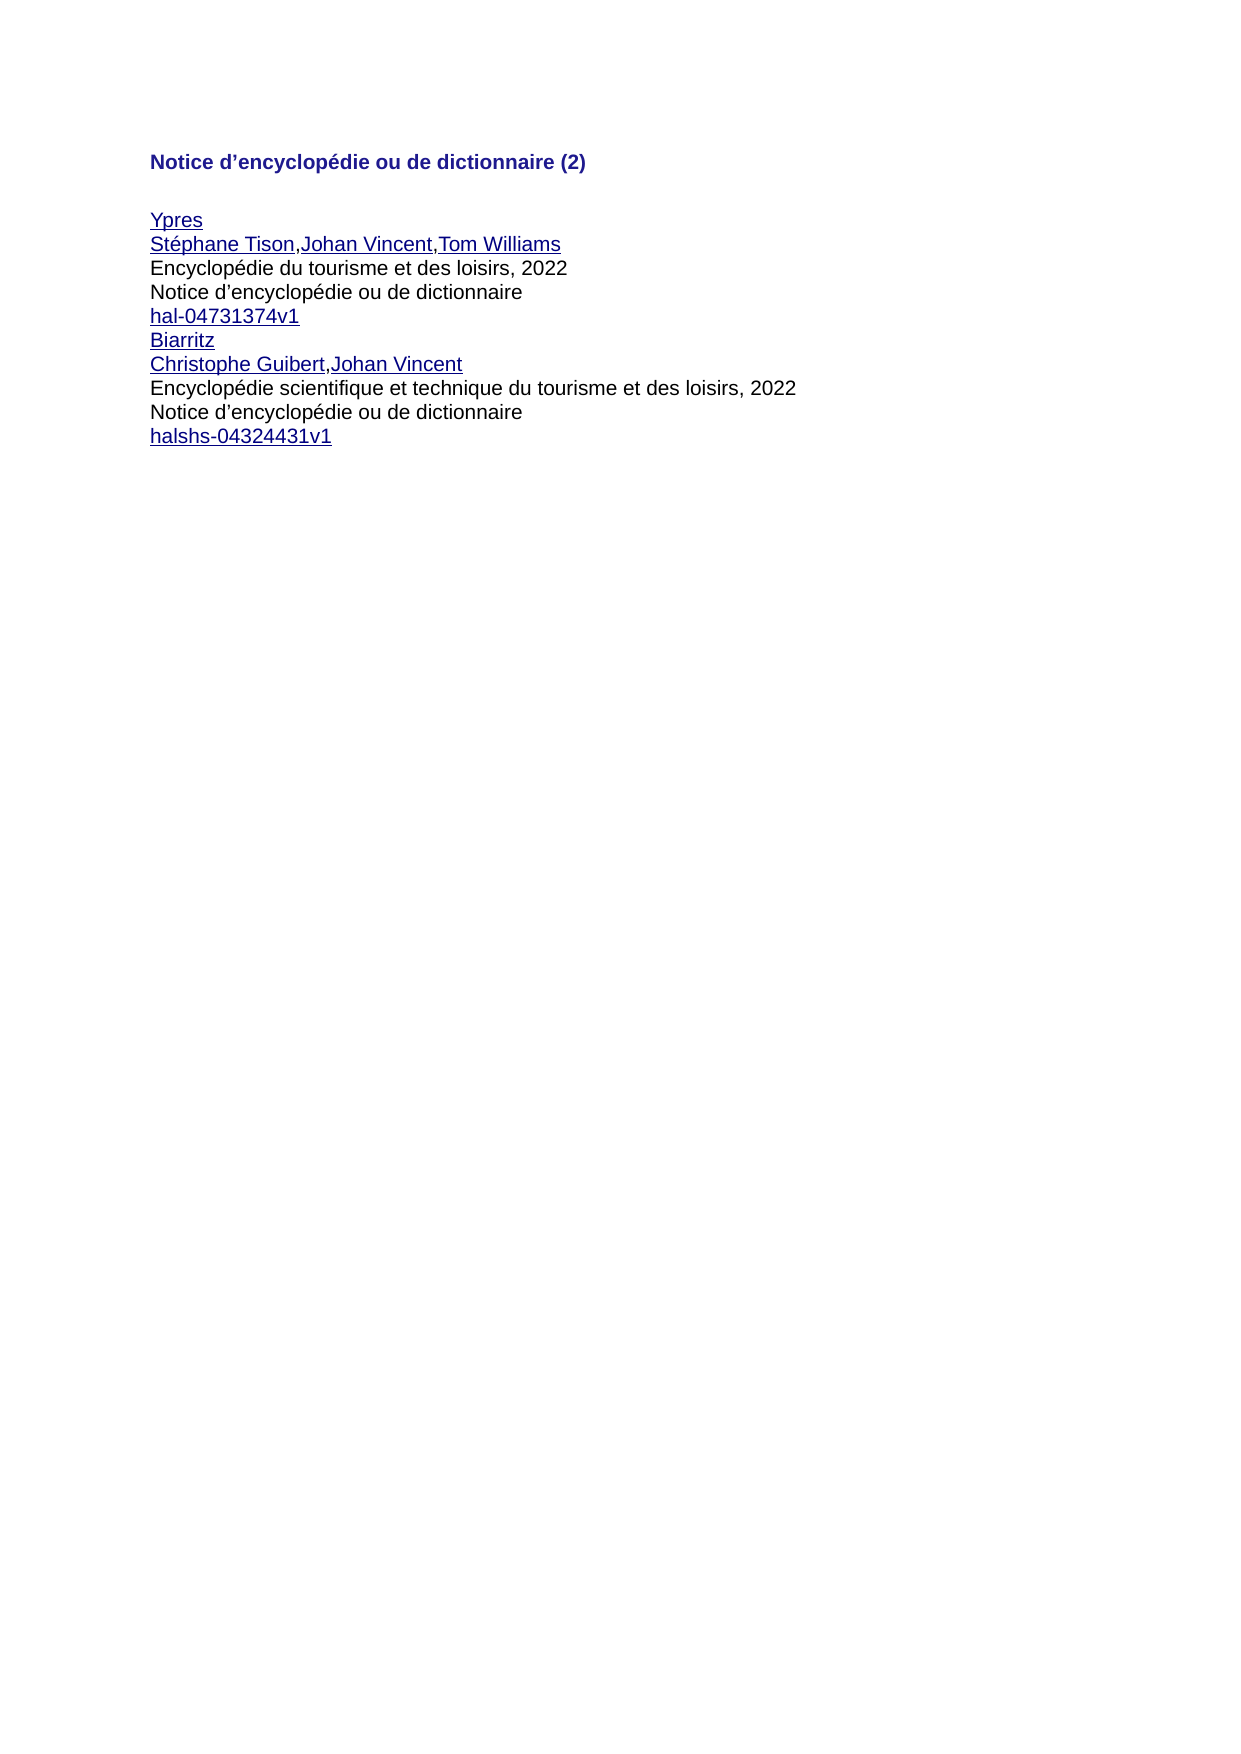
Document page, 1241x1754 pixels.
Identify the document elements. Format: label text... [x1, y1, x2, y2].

subtitle Notice d’encyclopédie ou de dictionnaire (2) [150, 150, 1090, 174]
table_header Ypres Stéphane Tison,Johan Vincent,Tom Williams Encyclopédie du tourisme et des loisirs, 2022 Notice d’encyclopédie ou de dictionnaire hal-04731374v1 [150, 208, 1090, 328]
table_cell Biarritz Christophe Guibert,Johan Vincent Encyclopédie scientifique et technique du tourisme et des loisirs, 2022 Notice d’encyclopédie ou de dictionnaire halshs-04324431v1 [150, 328, 1090, 448]
